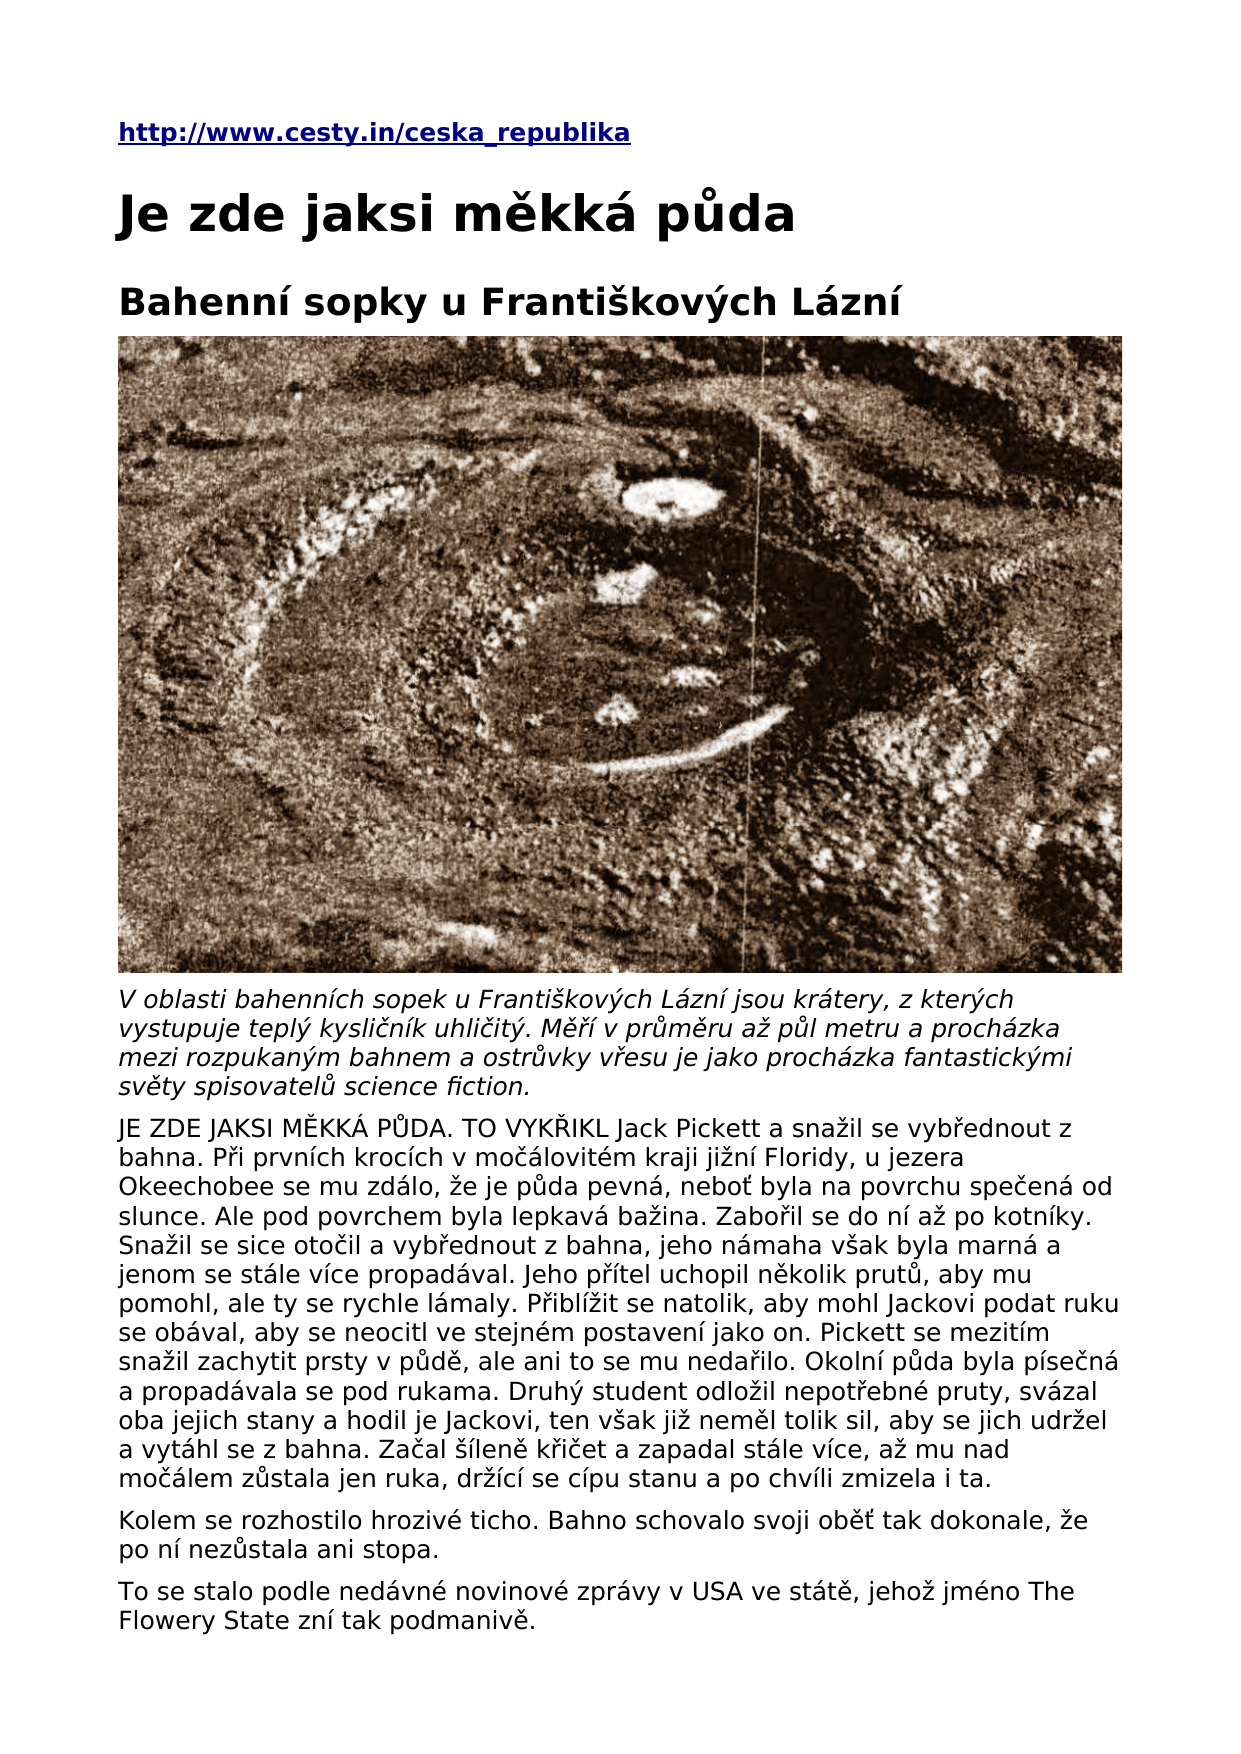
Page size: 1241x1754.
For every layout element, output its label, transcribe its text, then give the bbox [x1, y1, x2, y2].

text V oblasti bahenních sopek u Františkových Lázní jsou krátery, z kterých vystupuje teplý kysličník uhličitý. Měří v průměru až půl metru a procházka mezi rozpukaným bahnem a ostrůvky vřesu je jako procházka fantastickými světy spisovatelů science fiction. [118, 985, 1122, 1102]
text http://www.cesty.in/ceska_republika [118, 118, 1122, 147]
text JE ZDE JAKSI MĚKKÁ PŮDA. TO VYKŘIKL Jack Pickett a snažil se vybřednout z bahna. Při prvních krocích v močálovitém kraji jižní Floridy, u jezera Okeechobee se mu zdálo, že je půda pevná, neboť byla na povrchu spečená od slunce. Ale pod povrchem byla lepkavá bažina. Zabořil se do ní až po kotníky. Snažil se sice otočil a vybřednout z bahna, jeho námaha však byla marná a jenom se stále více propadával. Jeho přítel uchopil několik prutů, aby mu pomohl, ale ty se rychle lámaly. Přiblížit se natolik, aby mohl Jackovi podat ruku se obával, aby se neocitl ve stejném postavení jako on. Pickett se mezitím snažil zachytit prsty v půdě, ale ani to se mu nedařilo. Okolní půda byla písečná a propadávala se pod rukama. Druhý student odložil nepotřebné pruty, svázal oba jejich stany a hodil je Jackovi, ten však již neměl tolik sil, aby se jich udržel a vytáhl se z bahna. Začal šíleně křičet a zapadal stále více, až mu nad močálem zůstala jen ruka, držící se cípu stanu a po chvíli zmizela i ta. [118, 1114, 1122, 1493]
text Kolem se rozhostilo hrozivé ticho. Bahno schovalo svoji oběť tak dokonale, že po ní nezůstala ani stopa. [118, 1506, 1122, 1564]
subtitle Je zde jaksi měkká půda [118, 185, 1122, 243]
picture [118, 336, 1123, 973]
text To se stalo podle nedávné novinové zprávy v USA ve státě, jehož jméno The Flowery State zní tak podmanivě. [118, 1577, 1122, 1635]
subtitle Bahenní sopky u Františkových Lázní [118, 281, 1122, 324]
